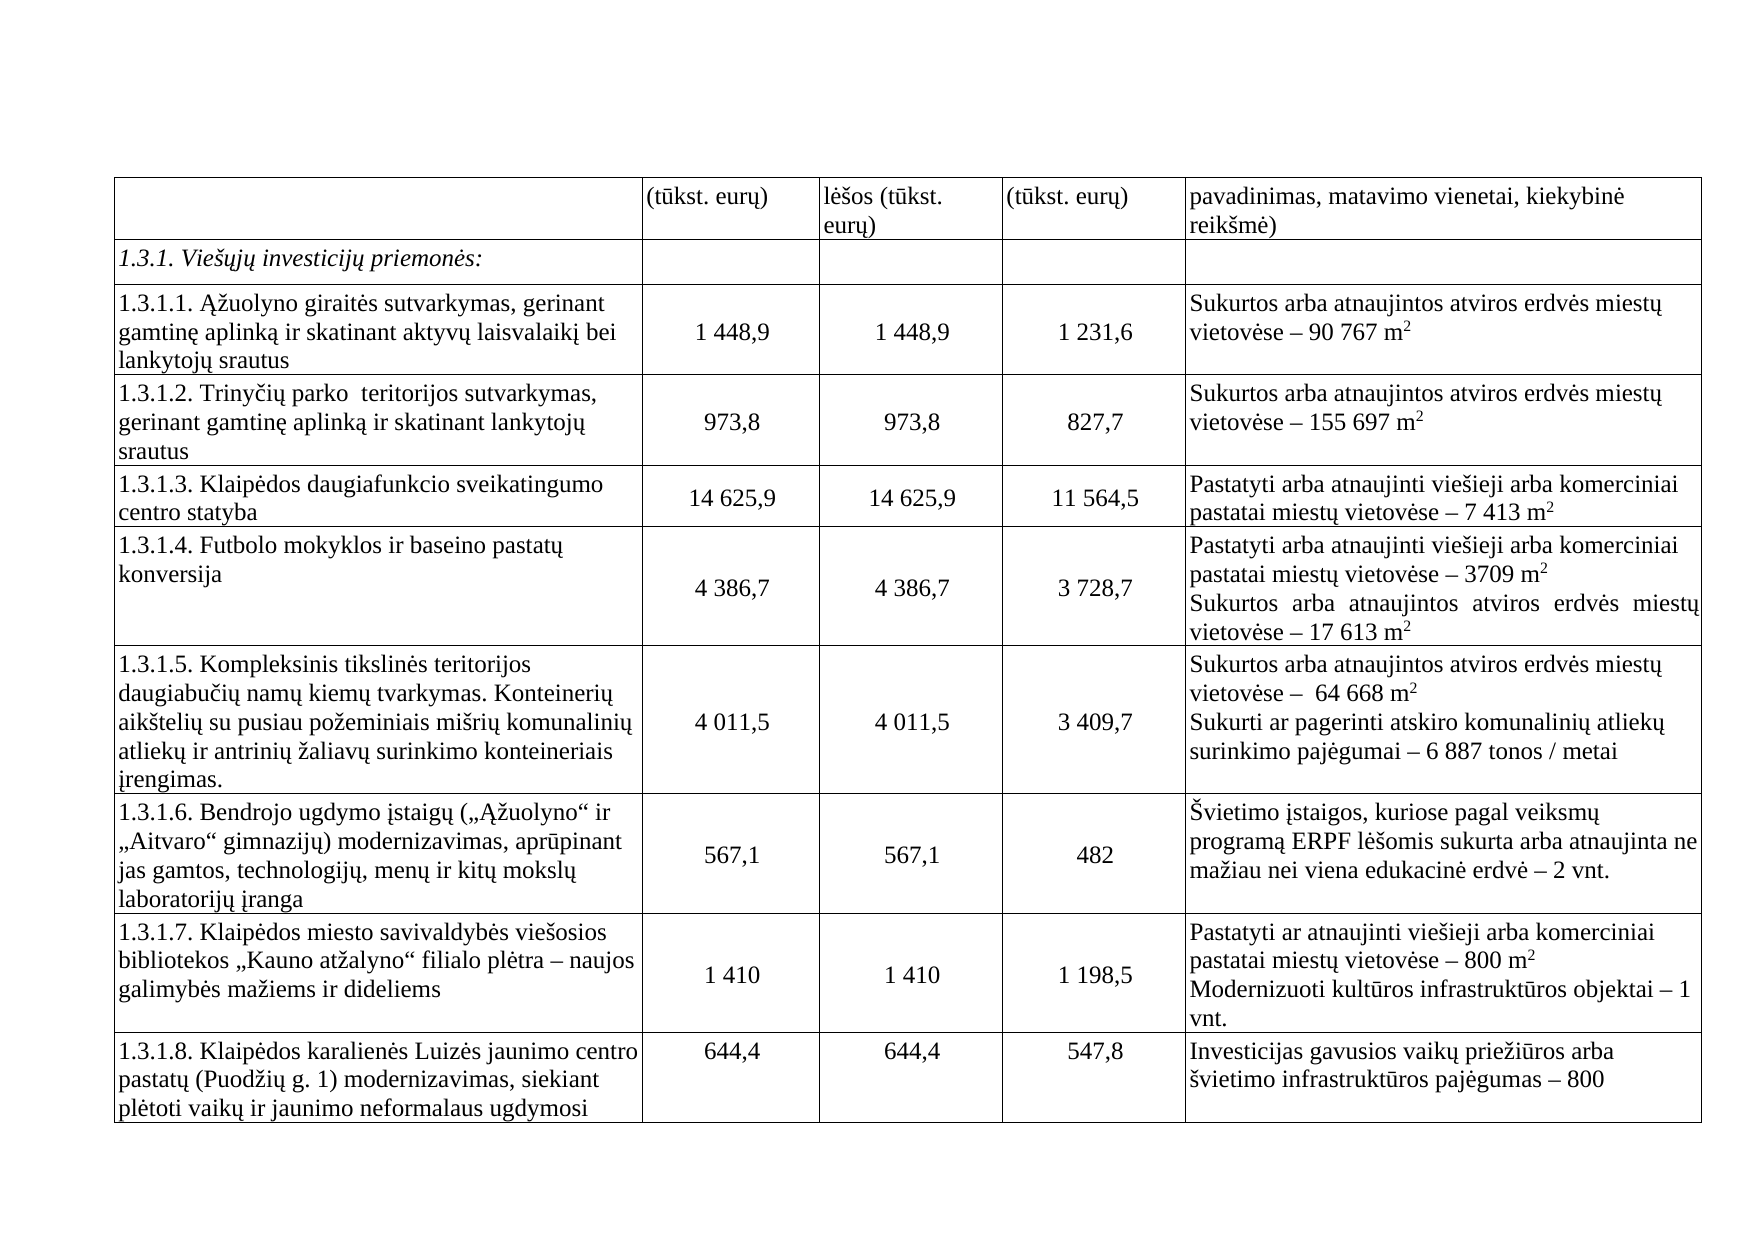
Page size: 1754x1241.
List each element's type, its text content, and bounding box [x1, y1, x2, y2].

table_cell 567,1 [643, 794, 819, 912]
table_cell 1.3.1.3. Klaipėdos daugiafunkcio sveikatingumo centro statyba [115, 466, 642, 526]
table_cell 567,1 [820, 794, 1002, 912]
table_cell 14 625,9 [643, 466, 819, 526]
table_cell 3 728,7 [1003, 527, 1185, 645]
table_header pavadinimas, matavimo vienetai, kiekybinė reikšmė) [1186, 178, 1701, 239]
table_cell 482 [1003, 794, 1185, 912]
table_header (tūkst. eurų) [1003, 178, 1185, 239]
table_cell 3 409,7 [1003, 646, 1185, 793]
table_cell 827,7 [1003, 375, 1185, 464]
table_cell Pastatyti arba atnaujinti viešieji arba komerciniai pastatai miestų vietovėse – 3709 m2 Sukurtos arba atnaujintos atviros erdvės miestų vietovėse – 17 613 m2 [1186, 527, 1701, 645]
table_cell 14 625,9 [820, 466, 1002, 526]
table_header lėšos (tūkst. eurų) [820, 178, 1002, 239]
table_cell 1.3.1.8. Klaipėdos karalienės Luizės jaunimo centro pastatų (Puodžių g. 1) modernizavimas, siekiant plėtoti vaikų ir jaunimo neformalaus ugdymosi [115, 1033, 642, 1122]
table_cell [1186, 240, 1701, 284]
table_cell 1.3.1.5. Kompleksinis tikslinės teritorijos daugiabučių namų kiemų tvarkymas. Konteinerių aikštelių su pusiau požeminiais mišrių komunalinių atliekų ir antrinių žaliavų surinkimo konteineriais įrengimas. [115, 646, 642, 793]
table_cell Pastatyti ar atnaujinti viešieji arba komerciniai pastatai miestų vietovėse – 800 m2 Modernizuoti kultūros infrastruktūros objektai – 1 vnt. [1186, 914, 1701, 1032]
table_cell 1 410 [820, 914, 1002, 1032]
table_cell 1 410 [643, 914, 819, 1032]
table_cell [1003, 240, 1185, 284]
table_header (tūkst. eurų) [643, 178, 819, 239]
table_cell 4 011,5 [820, 646, 1002, 793]
table_cell 1.3.1.1. Ąžuolyno giraitės sutvarkymas, gerinant gamtinę aplinką ir skatinant aktyvų laisvalaikį bei lankytojų srautus [115, 285, 642, 374]
table_cell 11 564,5 [1003, 466, 1185, 526]
table_cell 1 198,5 [1003, 914, 1185, 1032]
table_cell 1.3.1.6. Bendrojo ugdymo įstaigų („Ąžuolyno“ ir „Aitvaro“ gimnazijų) modernizavimas, aprūpinant jas gamtos, technologijų, menų ir kitų mokslų laboratorijų įranga [115, 794, 642, 912]
table_cell 973,8 [643, 375, 819, 464]
table_cell 1.3.1.7. Klaipėdos miesto savivaldybės viešosios bibliotekos „Kauno atžalyno“ filialo plėtra – naujos galimybės mažiems ir dideliems [115, 914, 642, 1032]
table_cell 4 011,5 [643, 646, 819, 793]
table_cell 644,4 [820, 1033, 1002, 1122]
table_cell 1 448,9 [643, 285, 819, 374]
table_cell Pastatyti arba atnaujinti viešieji arba komerciniai pastatai miestų vietovėse – 7 413 m2 [1186, 466, 1701, 526]
table_cell 973,8 [820, 375, 1002, 464]
table_cell Sukurtos arba atnaujintos atviros erdvės miestų vietovėse – 155 697 m2 [1186, 375, 1701, 464]
table_cell Investicijas gavusios vaikų priežiūros arba švietimo infrastruktūros pajėgumas – 800 [1186, 1033, 1701, 1122]
table_cell 1.3.1.4. Futbolo mokyklos ir baseino pastatų konversija [115, 527, 642, 645]
table_cell Sukurtos arba atnaujintos atviros erdvės miestų vietovėse – 64 668 m2 Sukurti ar pagerinti atskiro komunalinių atliekų surinkimo pajėgumai – 6 887 tonos / metai [1186, 646, 1701, 793]
table_cell 1.3.1.2. Trinyčių parko teritorijos sutvarkymas, gerinant gamtinę aplinką ir skatinant lankytojų srautus [115, 375, 642, 464]
table_cell 644,4 [643, 1033, 819, 1122]
table_cell 1.3.1. Viešųjų investicijų priemonės: [115, 240, 642, 284]
table_header [115, 178, 642, 239]
table_cell Švietimo įstaigos, kuriose pagal veiksmų programą ERPF lėšomis sukurta arba atnaujinta ne mažiau nei viena edukacinė erdvė – 2 vnt. [1186, 794, 1701, 912]
table_cell 1 448,9 [820, 285, 1002, 374]
table_cell 1 231,6 [1003, 285, 1185, 374]
table_cell 4 386,7 [643, 527, 819, 645]
table_cell Sukurtos arba atnaujintos atviros erdvės miestų vietovėse – 90 767 m2 [1186, 285, 1701, 374]
table_cell [643, 240, 819, 284]
table_cell 4 386,7 [820, 527, 1002, 645]
table_cell [820, 240, 1002, 284]
table_cell 547,8 [1003, 1033, 1185, 1122]
